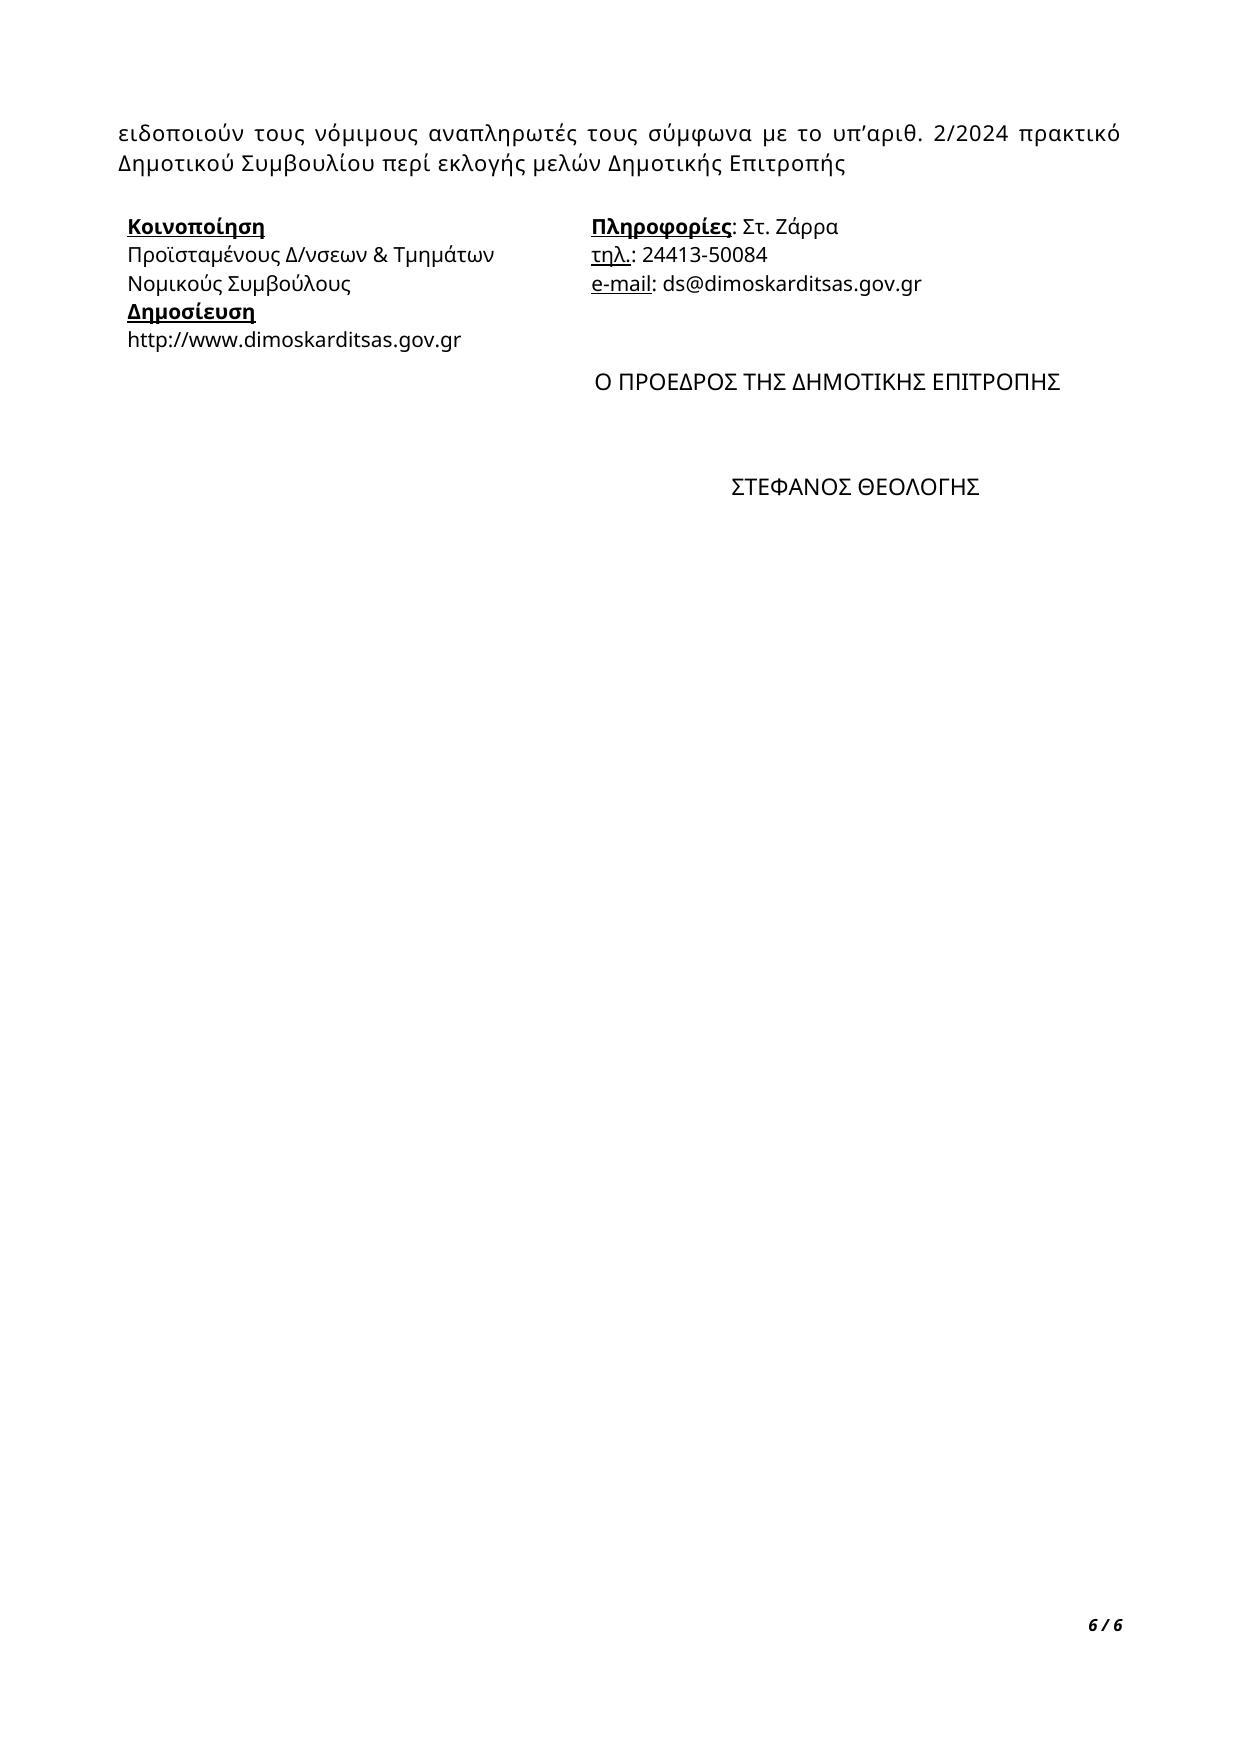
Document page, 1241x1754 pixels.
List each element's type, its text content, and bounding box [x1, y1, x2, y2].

table_cell Ο ΠΡΟΕΔΡΟΣ ΤΗΣ ΔΗΜΟΤΙΚΗΣ ΕΠΙΤΡΟΠΗΣ [585, 360, 1120, 402]
table_cell [118, 360, 573, 402]
table_header Κοινοποίηση Προϊσταμένους Δ/νσεων & Τμημάτων Νομικούς Συμβούλους Δημοσίευση http://www.dimoskarditsas.gov.gr [118, 206, 573, 360]
table_cell ΣΤΕΦΑΝΟΣ ΘΕΟΛΟΓΗΣ [585, 403, 1120, 508]
table_header [573, 206, 585, 360]
text ειδοποιούν τους νόμιμους αναπληρωτές τους σύμφωνα με το υπ’αριθ. 2/2024 πρακτικό Δημοτικού Συμβουλίου περί εκλογής μελών Δημοτικής Επιτροπής [118, 118, 1122, 178]
table_header Πληροφορίες: Στ. Ζάρρα τηλ.: 24413-50084 e-mail: ds@dimoskarditsas.gov.gr [585, 206, 1120, 360]
table_cell [573, 403, 585, 508]
table_cell [118, 403, 573, 508]
table_cell [573, 360, 585, 402]
